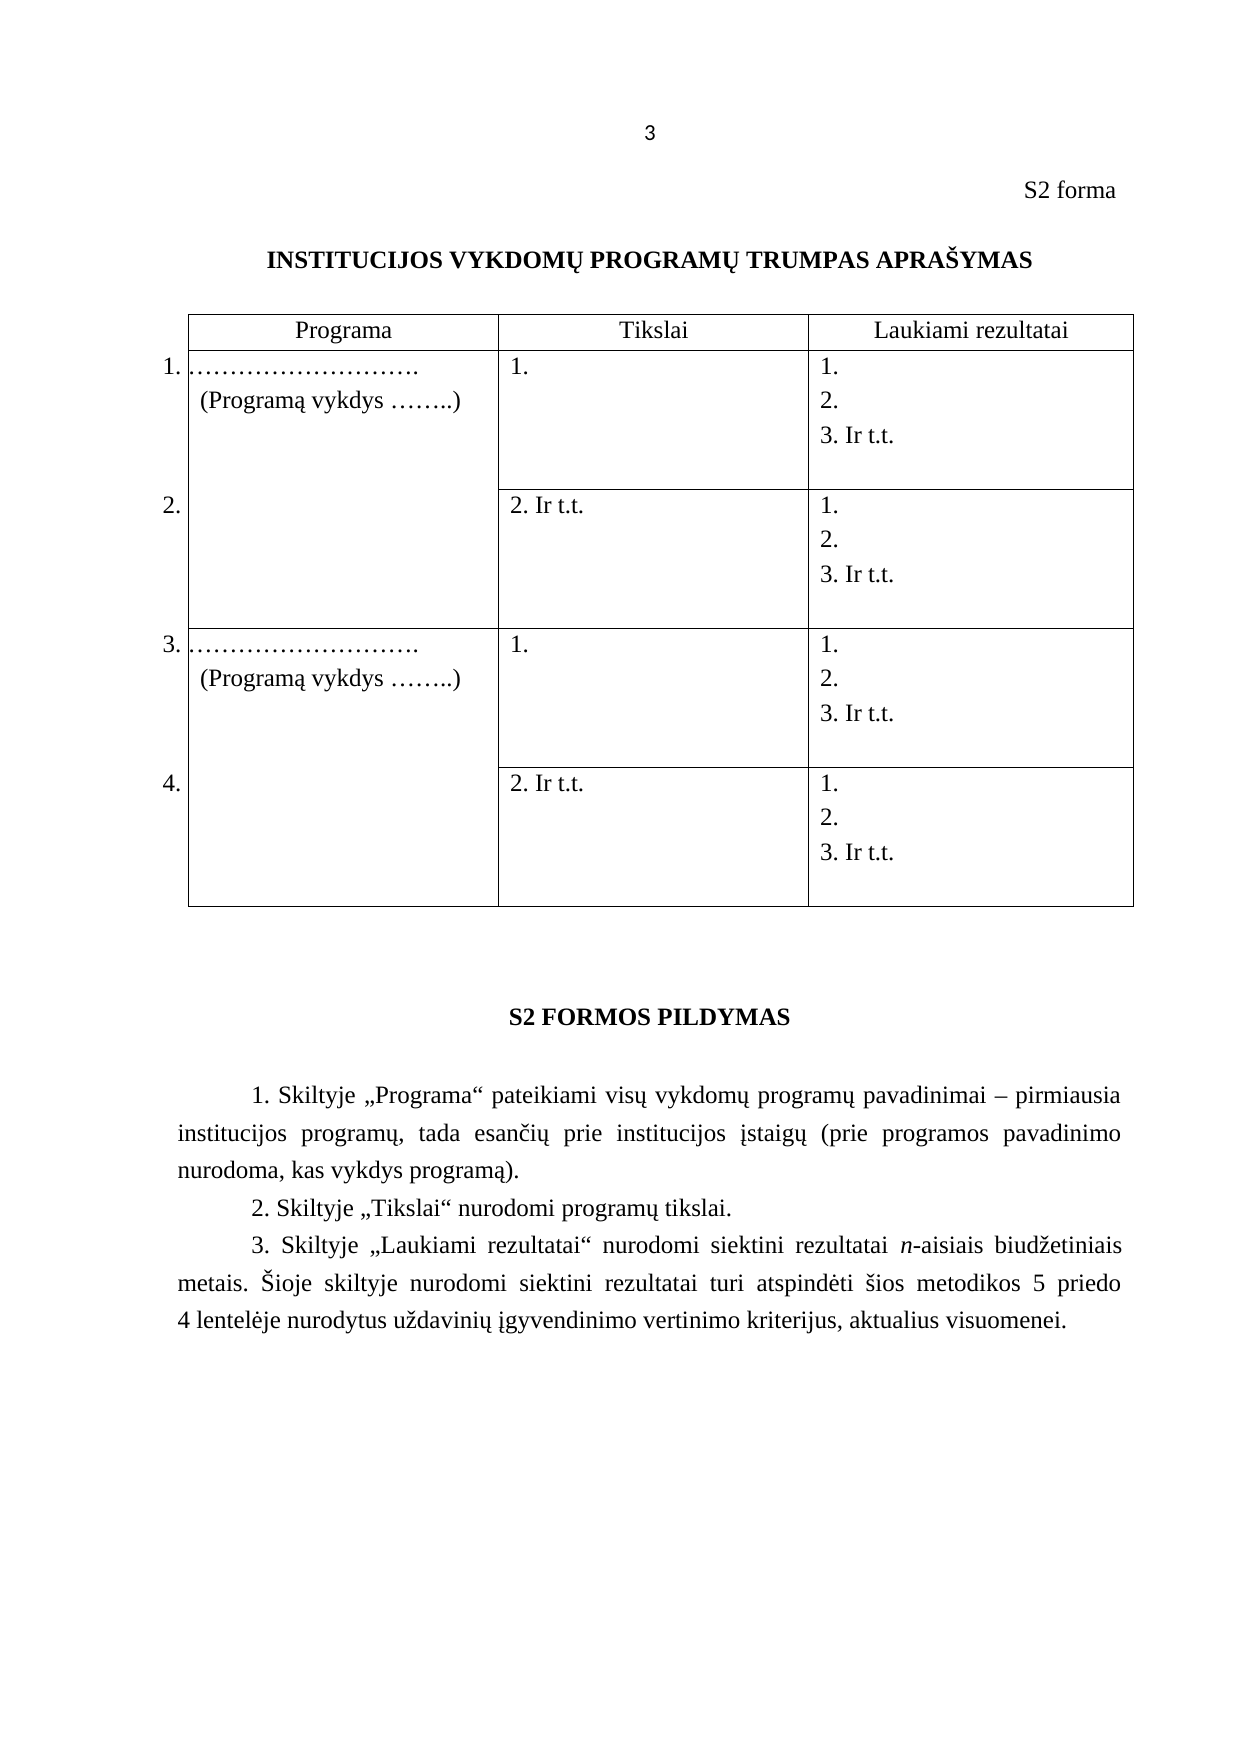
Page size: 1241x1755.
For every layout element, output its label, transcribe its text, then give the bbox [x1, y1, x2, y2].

text 1. Skiltyje „Programa“ pateikiami visų vykdomų programų pavadinimai – pirmiausia institucijos programų, tada esančių prie institucijos įstaigų (prie programos pavadinimo nurodoma, kas vykdys programą). [177, 1072, 1122, 1184]
table_header Laukiami rezultatai [809, 315, 1133, 350]
table_cell 1. ………………………. (Programą vykdys ……..) [189, 351, 498, 489]
table_cell 2. Ir t.t. [499, 768, 808, 906]
table_header Programa [189, 315, 498, 350]
table_cell 4. [189, 767, 498, 906]
text S2 FORMOS PILDYMAS [177, 1002, 1122, 1031]
table_cell 1. 2. 3. Ir t.t. [809, 490, 1133, 628]
table_header Tikslai [499, 315, 808, 350]
table_cell 1. 2. 3. Ir t.t. [809, 351, 1133, 489]
table_cell 1. 2. 3. Ir t.t. [809, 768, 1133, 906]
table_cell 2. Ir t.t. [499, 490, 808, 628]
table_cell 1. [499, 629, 808, 767]
text INSTITUCIJOS VYKDOMŲ PROGRAMŲ TRUMPAS APRAŠYMAS [177, 245, 1122, 274]
text 2. Skiltyje „Tikslai“ nurodomi programų tikslai. [177, 1184, 1122, 1222]
text 3. Skiltyje „Laukiami rezultatai“ nurodomi siektini rezultatai n-aisiais biudžetiniais metais. Šioje skiltyje nurodomi siektini rezultatai turi atspindėti šios metodikos 5 priedo 4 lentelėje nurodytus uždavinių įgyvendinimo vertinimo kriterijus, aktualius visuomenei. [177, 1222, 1122, 1334]
text S2 forma [177, 175, 1122, 204]
table_cell 2. [189, 489, 498, 628]
table_cell 1. [499, 351, 808, 489]
table_cell 1. 2. 3. Ir t.t. [809, 629, 1133, 767]
table_cell 3. ………………………. (Programą vykdys ……..) [189, 629, 498, 767]
